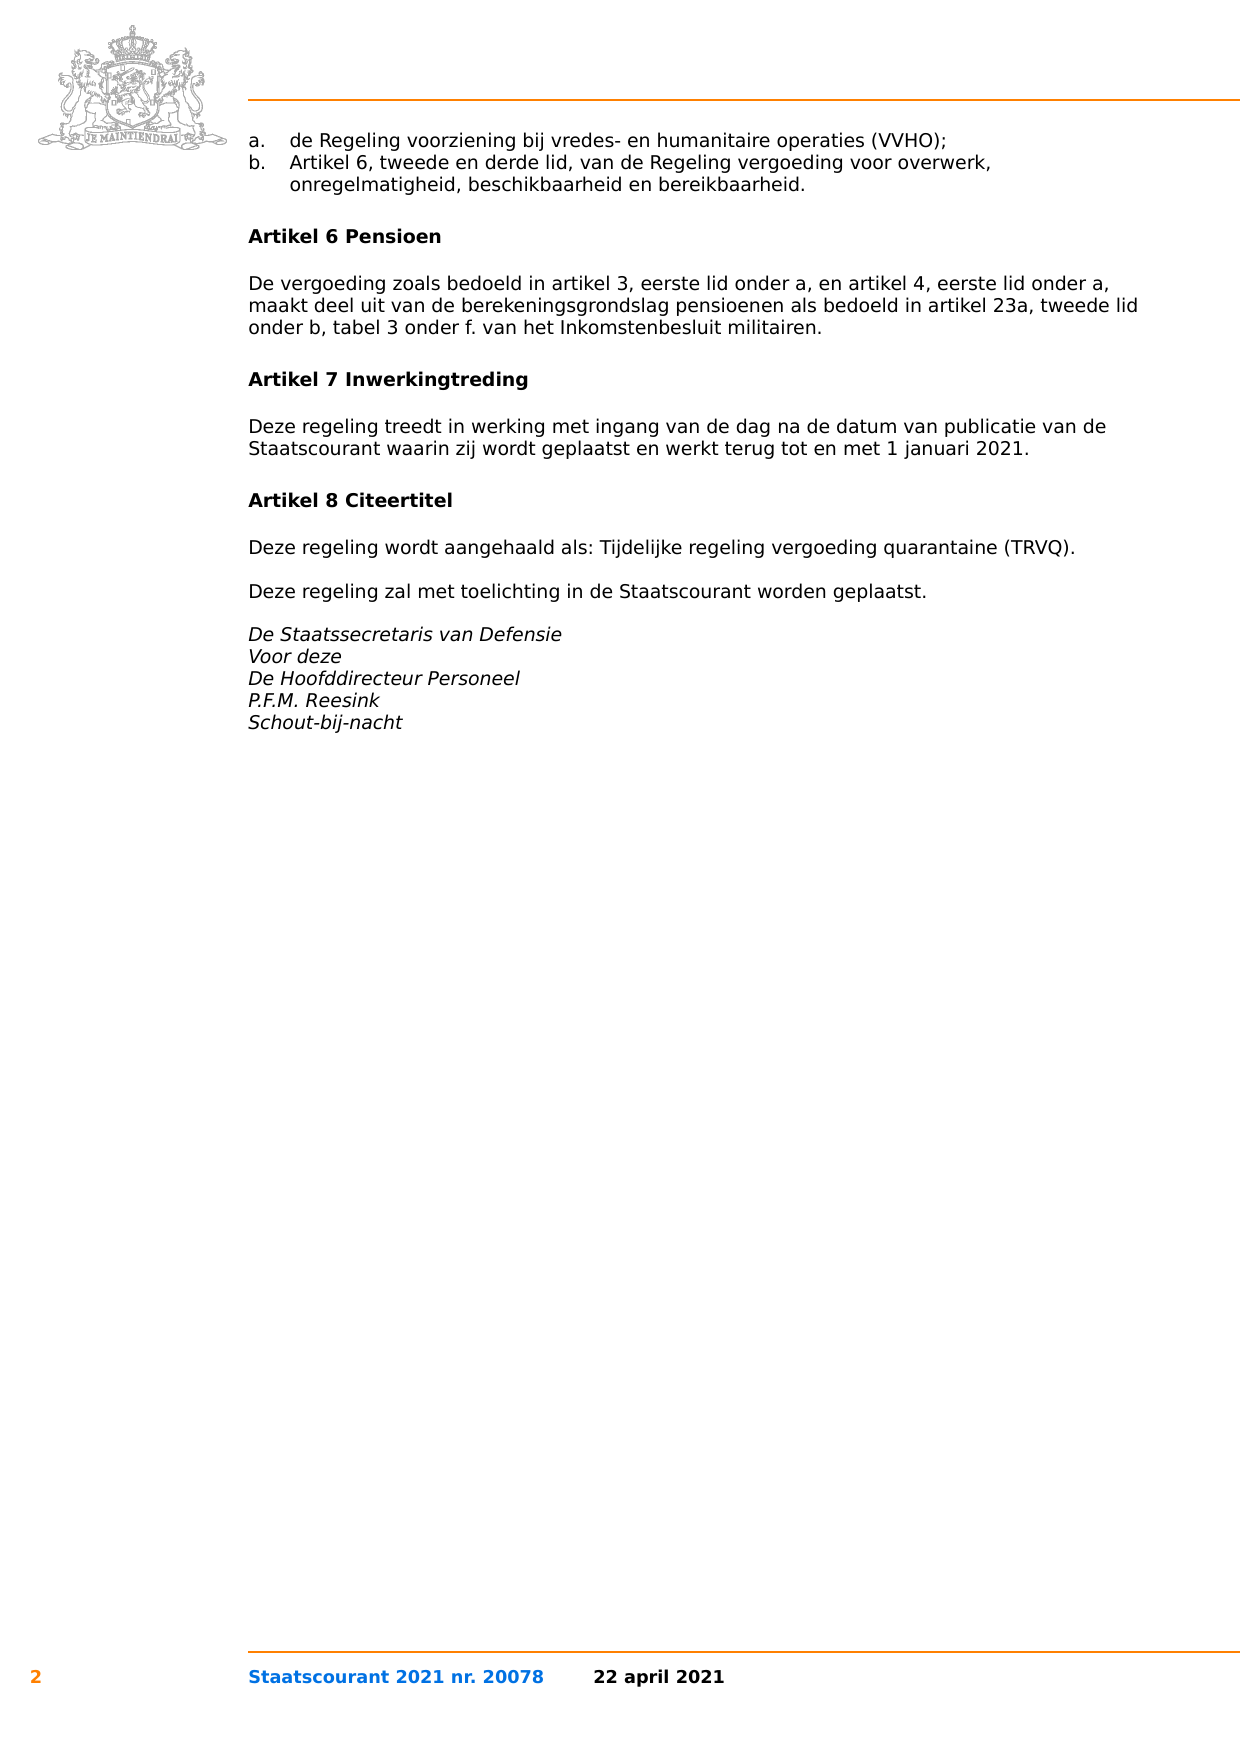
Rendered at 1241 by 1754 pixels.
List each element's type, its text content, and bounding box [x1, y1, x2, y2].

text a. de Regeling voorziening bij vredes- en humanitaire operaties (VVHO); [248, 130, 1163, 152]
text Deze regeling wordt aangehaald als: Tijdelijke regeling vergoeding quarantaine (TRVQ). [248, 537, 1163, 559]
text De Staatssecretaris van Defensie Voor deze De Hoofddirecteur Personeel P.F.M. Reesink Schout-bij-nacht [248, 624, 1163, 734]
picture [38, 25, 227, 150]
text b. Artikel 6, tweede en derde lid, van de Regeling vergoeding voor overwerk, onregelmatigheid, beschikbaarheid en bereikbaarheid. [248, 152, 1163, 196]
subtitle Artikel 8 Citeertitel [248, 490, 1163, 512]
text De vergoeding zoals bedoeld in artikel 3, eerste lid onder a, en artikel 4, eerste lid onder a, maakt deel uit van de berekeningsgrondslag pensioenen als bedoeld in artikel 23a, tweede lid onder b, tabel 3 onder f. van het Inkomstenbesluit militairen. [248, 273, 1163, 339]
text Deze regeling treedt in werking met ingang van de dag na de datum van publicatie van de Staatscourant waarin zij wordt geplaatst en werkt terug tot en met 1 januari 2021. [248, 416, 1163, 460]
subtitle Artikel 6 Pensioen [248, 226, 1163, 248]
subtitle Artikel 7 Inwerkingtreding [248, 369, 1163, 391]
text Deze regeling zal met toelichting in de Staatscourant worden geplaatst. [248, 581, 1163, 602]
